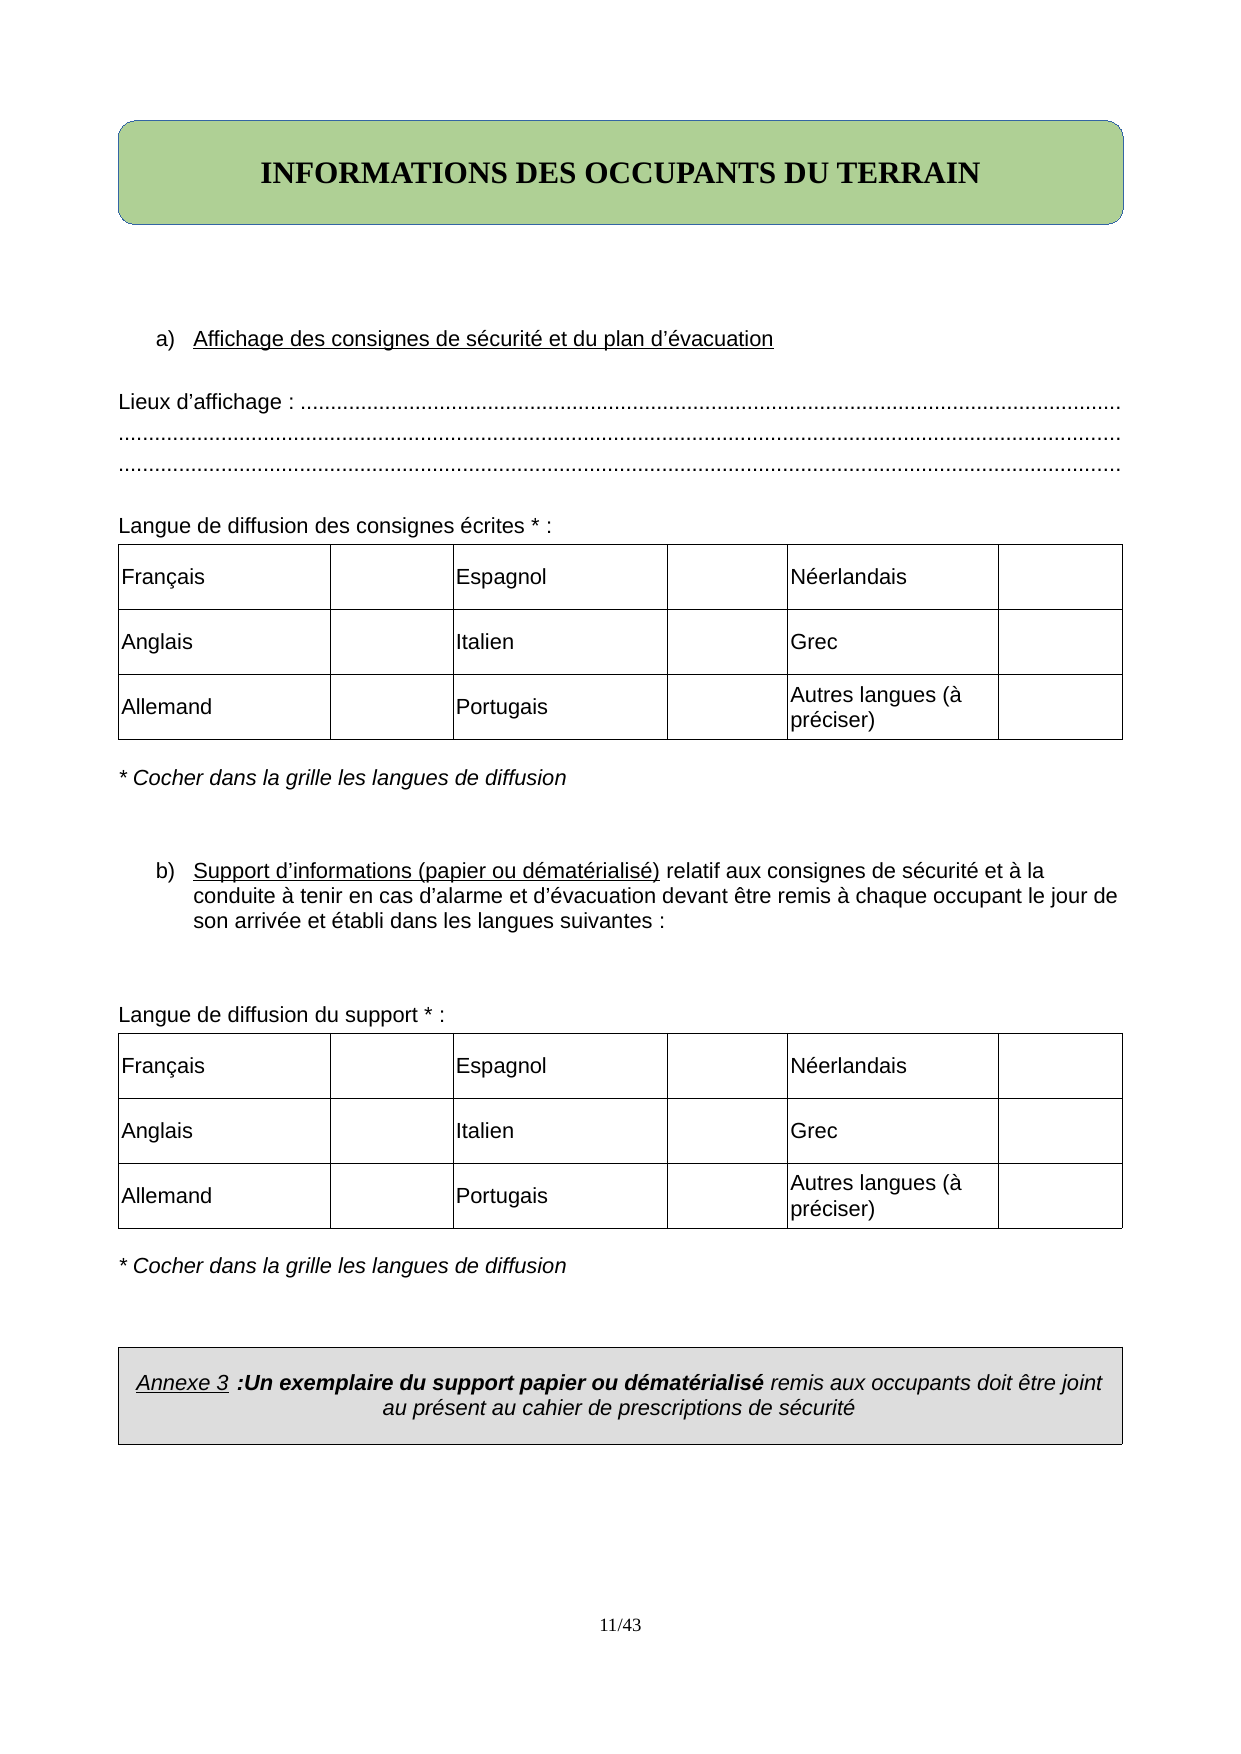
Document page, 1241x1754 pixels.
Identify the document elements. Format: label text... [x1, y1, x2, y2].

table_cell Allemand [119, 675, 330, 739]
table_cell [668, 675, 787, 739]
table_cell Allemand [119, 1164, 330, 1228]
table_header Néerlandais [788, 1034, 998, 1098]
table_header [999, 545, 1122, 609]
table_cell Anglais [119, 1099, 330, 1163]
table_cell [999, 1164, 1122, 1228]
table_cell Anglais [119, 610, 330, 674]
table_header [668, 1034, 787, 1098]
table_header [331, 545, 453, 609]
table_header [668, 545, 787, 609]
table_cell Autres langues (à préciser) [788, 1164, 998, 1228]
table_cell [331, 675, 453, 739]
table_cell [668, 610, 787, 674]
table_cell [999, 675, 1122, 739]
table_cell [999, 1099, 1122, 1163]
table_cell [999, 610, 1122, 674]
text * Cocher dans la grille les langues de diffusion [118, 764, 1122, 790]
table_cell [331, 1099, 453, 1163]
table_cell Grec [788, 610, 998, 674]
table_cell [668, 1164, 787, 1228]
table_header [331, 1034, 453, 1098]
table_cell Italien [454, 1099, 667, 1163]
text Lieux d’affichage : [118, 388, 1122, 414]
list Affichage des consignes de sécurité et du plan d’évacuation [156, 326, 1122, 351]
table_header Espagnol [454, 545, 667, 609]
table_header Français [119, 1034, 330, 1098]
table_cell Italien [454, 610, 667, 674]
text * Cocher dans la grille les langues de diffusion [118, 1253, 1122, 1278]
table_cell Autres langues (à préciser) [788, 675, 998, 739]
table_header [999, 1034, 1122, 1098]
table_cell [331, 610, 453, 674]
table_cell Portugais [454, 1164, 667, 1228]
text Langue de diffusion du support * : [118, 1002, 1122, 1027]
table_header Espagnol [454, 1034, 667, 1098]
table_cell Portugais [454, 675, 667, 739]
table_cell Grec [788, 1099, 998, 1163]
table_cell [331, 1164, 453, 1228]
table_cell [668, 1099, 787, 1163]
text Annexe 3 :Un exemplaire du support papier ou dématérialisé remis aux occupants doit être joint au présent au cahier de prescriptions de sécurité [119, 1367, 1122, 1420]
list Support d’informations (papier ou dématérialisé) relatif aux consignes de sécurité et à la conduite à tenir en cas d’alarme et d’évacuation devant être remis à chaque occupant le jour de son arrivée et établi dans les langues suivantes : [156, 858, 1122, 933]
table_header Français [119, 545, 330, 609]
text Langue de diffusion des consignes écrites * : [118, 513, 1122, 538]
table_header Néerlandais [788, 545, 998, 609]
